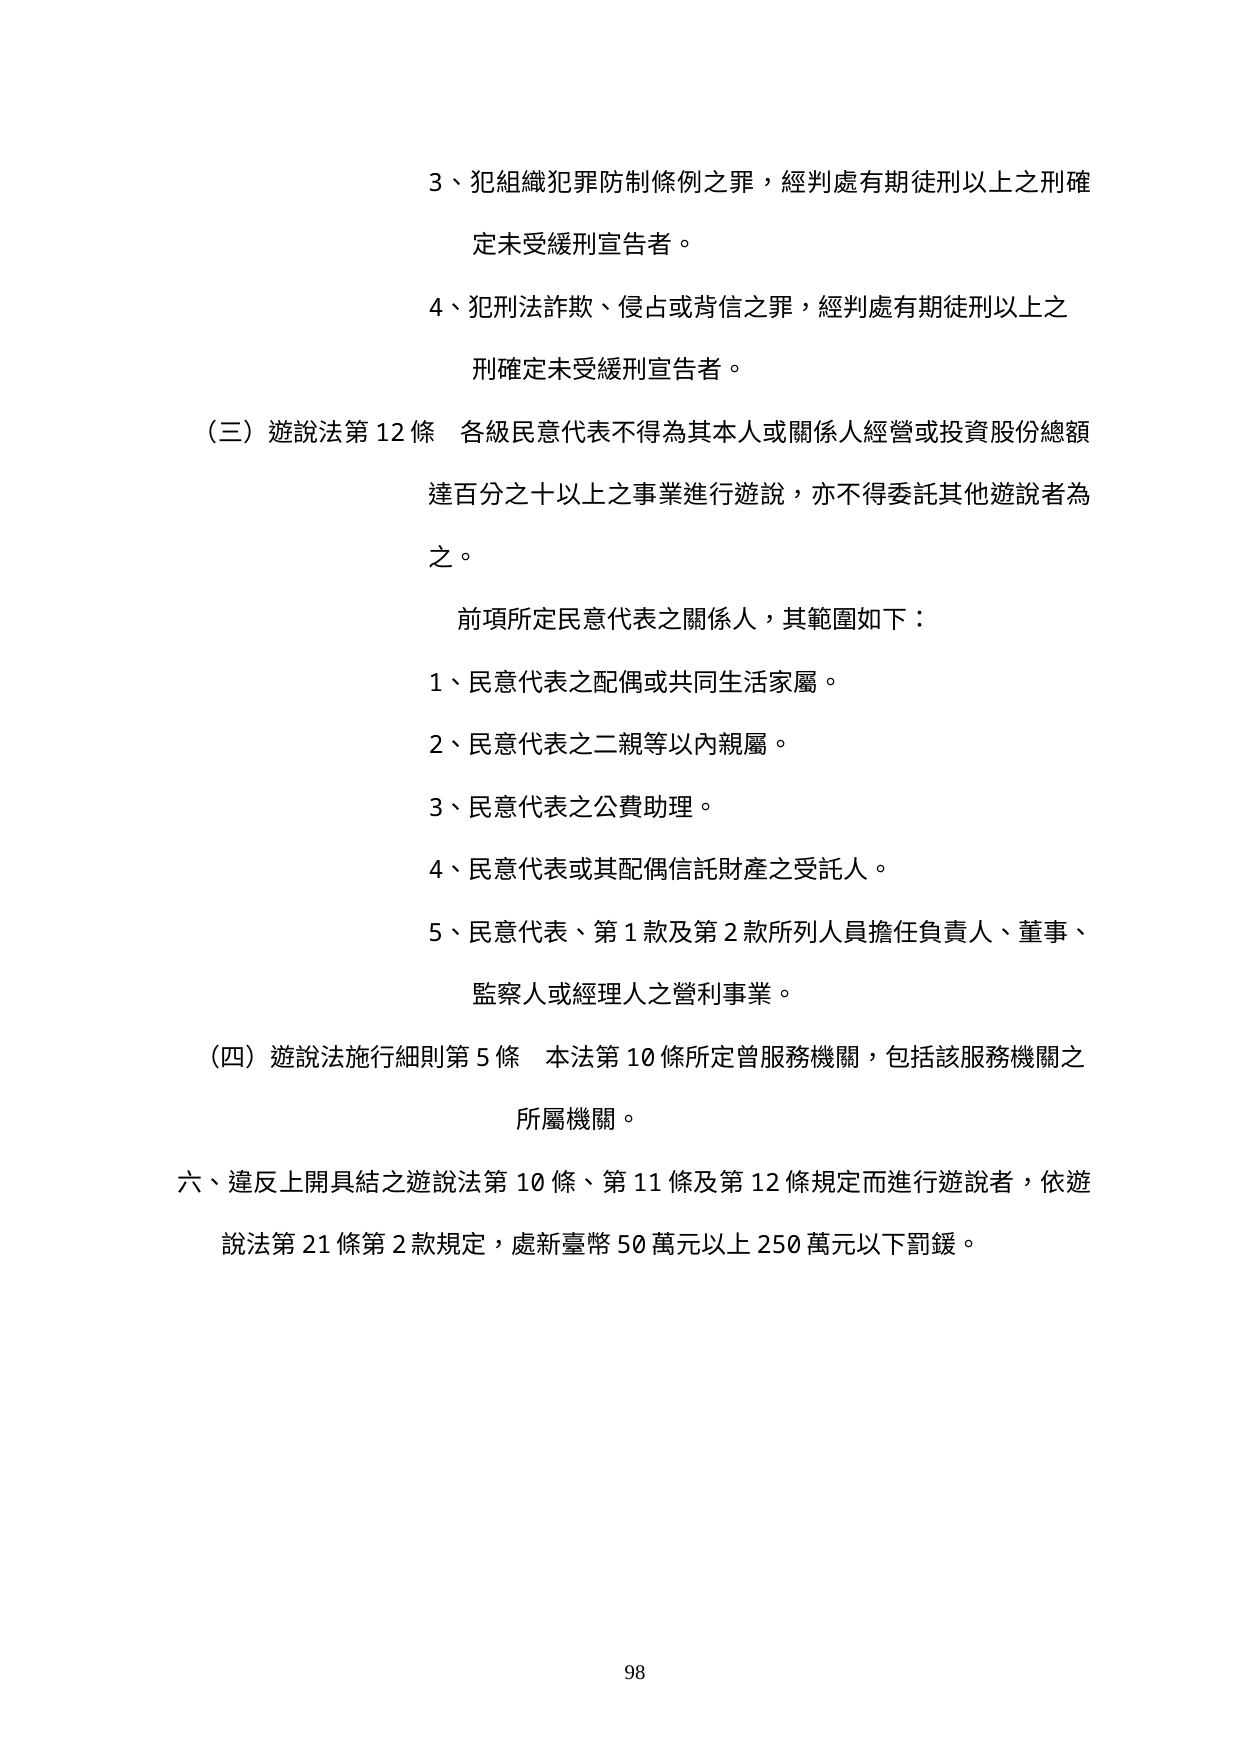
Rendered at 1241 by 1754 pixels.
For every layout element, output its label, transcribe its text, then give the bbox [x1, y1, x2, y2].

text 3、犯組織犯罪防制條例之罪，經判處有期徒刑以上之刑確定未受緩刑宣告者。 [428, 139, 1092, 264]
text 六、違反上開具結之遊說法第10條、第11條及第12條規定而進行遊說者，依遊說法第21條第2款規定，處新臺幣50萬元以上250萬元以下罰鍰。 [177, 1139, 1092, 1264]
text 4、民意代表或其配偶信託財產之受託人。 [251, 826, 1092, 889]
text （三）遊說法第12條 各級民意代表不得為其本人或關係人經營或投資股份總額達百分之十以上之事業進行遊說，亦不得委託其他遊說者為之。 [177, 389, 1092, 576]
text 2、民意代表之二親等以內親屬。 [251, 701, 1092, 764]
text 1、民意代表之配偶或共同生活家屬。 [200, 639, 1090, 701]
text 4、犯刑法詐欺、侵占或背信之罪，經判處有期徒刑以上之刑確定未受緩刑宣告者。 [428, 264, 1092, 389]
text 前項所定民意代表之關係人，其範圍如下： [200, 576, 1090, 639]
text 3、民意代表之公費助理。 [251, 764, 1092, 826]
text 5、民意代表、第1款及第2款所列人員擔任負責人、董事、監察人或經理人之營利事業。 [428, 889, 1092, 1014]
text （四）遊說法施行細則第5條 本法第10條所定曾服務機關，包括該服務機關之所屬機關。 [195, 1014, 1092, 1139]
